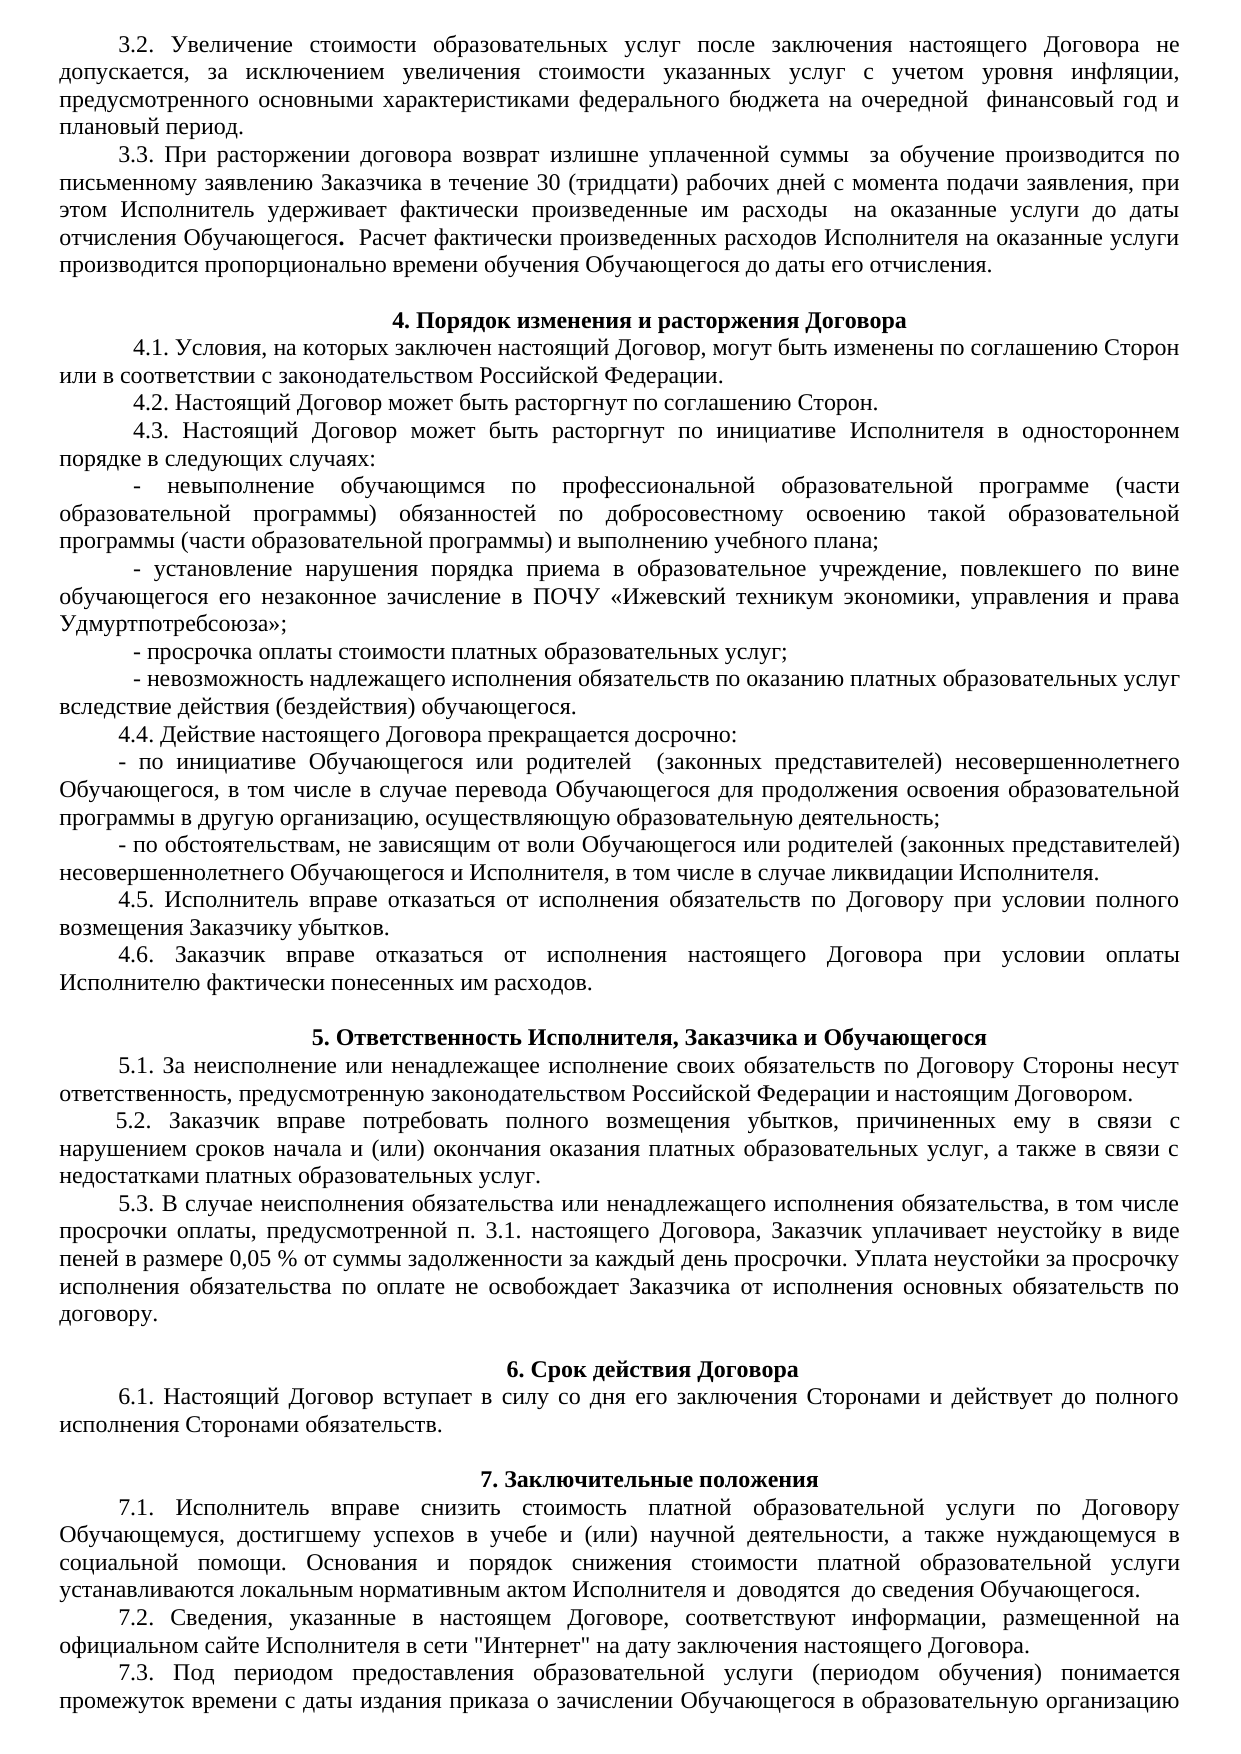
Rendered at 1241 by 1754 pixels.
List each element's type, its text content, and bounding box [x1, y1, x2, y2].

text - невыполнение обучающимся по профессиональной образовательной программе (части образовательной программы) обязанностей по добросовестному освоению такой образовательной программы (части образовательной программы) и выполнению учебного плана; [59, 471, 1181, 554]
text - по инициативе Обучающегося или родителей (законных представителей) несовершеннолетнего Обучающегося, в том числе в случае перевода Обучающегося для продолжения освоения образовательной программы в другую организацию, осуществляющую образовательную деятельность; [59, 747, 1181, 830]
text - по обстоятельствам, не зависящим от воли Обучающегося или родителей (законных представителей) несовершеннолетнего Обучающегося и Исполнителя, в том числе в случае ликвидации Исполнителя. [59, 830, 1181, 885]
text 4.2. Настоящий Договор может быть расторгнут по соглашению Сторон. [59, 388, 1181, 416]
text 5.2. Заказчик вправе потребовать полного возмещения убытков, причиненных ему в связи с нарушением сроков начала и (или) окончания оказания платных образовательных услуг, а также в связи с недостатками платных образовательных услуг. [59, 1106, 1181, 1189]
text 6.1. Настоящий Договор вступает в силу со дня его заключения Сторонами и действует до полного исполнения Сторонами обязательств. [59, 1382, 1181, 1437]
text 4.6. Заказчик вправе отказаться от исполнения настоящего Договора при условии оплаты Исполнителю фактически понесенных им расходов. [59, 941, 1181, 996]
text 4. Порядок изменения и расторжения Договора [59, 306, 1181, 333]
text - невозможность надлежащего исполнения обязательств по оказанию платных образовательных услуг вследствие действия (бездействия) обучающегося. [59, 664, 1181, 720]
text 3.3. При расторжении договора возврат излишне уплаченной суммы за обучение производится по письменному заявлению Заказчика в течение 30 (тридцати) рабочих дней с момента подачи заявления, при этом Исполнитель удерживает фактически произведенные им расходы на оказанные услуги до даты отчисления Обучающегося. Расчет фактически произведенных расходов Исполнителя на оказанные услуги производится пропорционально времени обучения Обучающегося до даты его отчисления. [59, 140, 1181, 278]
text 7.3. Под периодом предоставления образовательной услуги (периодом обучения) понимается промежуток времени с даты издания приказа о зачислении Обучающегося в образовательную организацию [59, 1658, 1181, 1713]
text 5. Ответственность Исполнителя, Заказчика и Обучающегося [59, 1023, 1181, 1051]
text 5.1. За неисполнение или ненадлежащее исполнение своих обязательств по Договору Стороны несут ответственность, предусмотренную законодательством Российской Федерации и настоящим Договором. [59, 1051, 1181, 1106]
text 4.3. Настоящий Договор может быть расторгнут по инициативе Исполнителя в одностороннем порядке в следующих случаях: [59, 416, 1181, 471]
text 4.4. Действие настоящего Договора прекращается досрочно: [59, 720, 1181, 747]
text 7.1. Исполнитель вправе снизить стоимость платной образовательной услуги по Договору Обучающемуся, достигшему успехов в учебе и (или) научной деятельности, а также нуждающемуся в социальной помощи. Основания и порядок снижения стоимости платной образовательной услуги устанавливаются локальным нормативным актом Исполнителя и доводятся до сведения Обучающегося. [59, 1493, 1181, 1603]
text 4.1. Условия, на которых заключен настоящий Договор, могут быть изменены по соглашению Сторон или в соответствии с законодательством Российской Федерации. [59, 333, 1181, 388]
text 3.2. Увеличение стоимости образовательных услуг после заключения настоящего Договора не допускается, за исключением увеличения стоимости указанных услуг с учетом уровня инфляции, предусмотренного основными характеристиками федерального бюджета на очередной финансовый год и плановый период. [59, 29, 1181, 140]
text - установление нарушения порядка приема в образовательное учреждение, повлекшего по вине обучающегося его незаконное зачисление в ПОЧУ «Ижевский техникум экономики, управления и права Удмуртпотребсоюза»; [59, 554, 1181, 637]
text 5.3. В случае неисполнения обязательства или ненадлежащего исполнения обязательства, в том числе просрочки оплаты, предусмотренной п. 3.1. настоящего Договора, Заказчик уплачивает неустойку в виде пеней в размере 0,05 % от суммы задолженности за каждый день просрочки. Уплата неустойки за просрочку исполнения обязательства по оплате не освобождает Заказчика от исполнения основных обязательств по договору. [59, 1189, 1181, 1327]
text 4.5. Исполнитель вправе отказаться от исполнения обязательств по Договору при условии полного возмещения Заказчику убытков. [59, 885, 1181, 941]
text - просрочка оплаты стоимости платных образовательных услуг; [59, 637, 1181, 664]
text 7.2. Сведения, указанные в настоящем Договоре, соответствуют информации, размещенной на официальном сайте Исполнителя в сети "Интернет" на дату заключения настоящего Договора. [59, 1603, 1181, 1658]
text 6. Срок действия Договора [59, 1354, 1181, 1382]
text 7. Заключительные положения [59, 1465, 1181, 1493]
